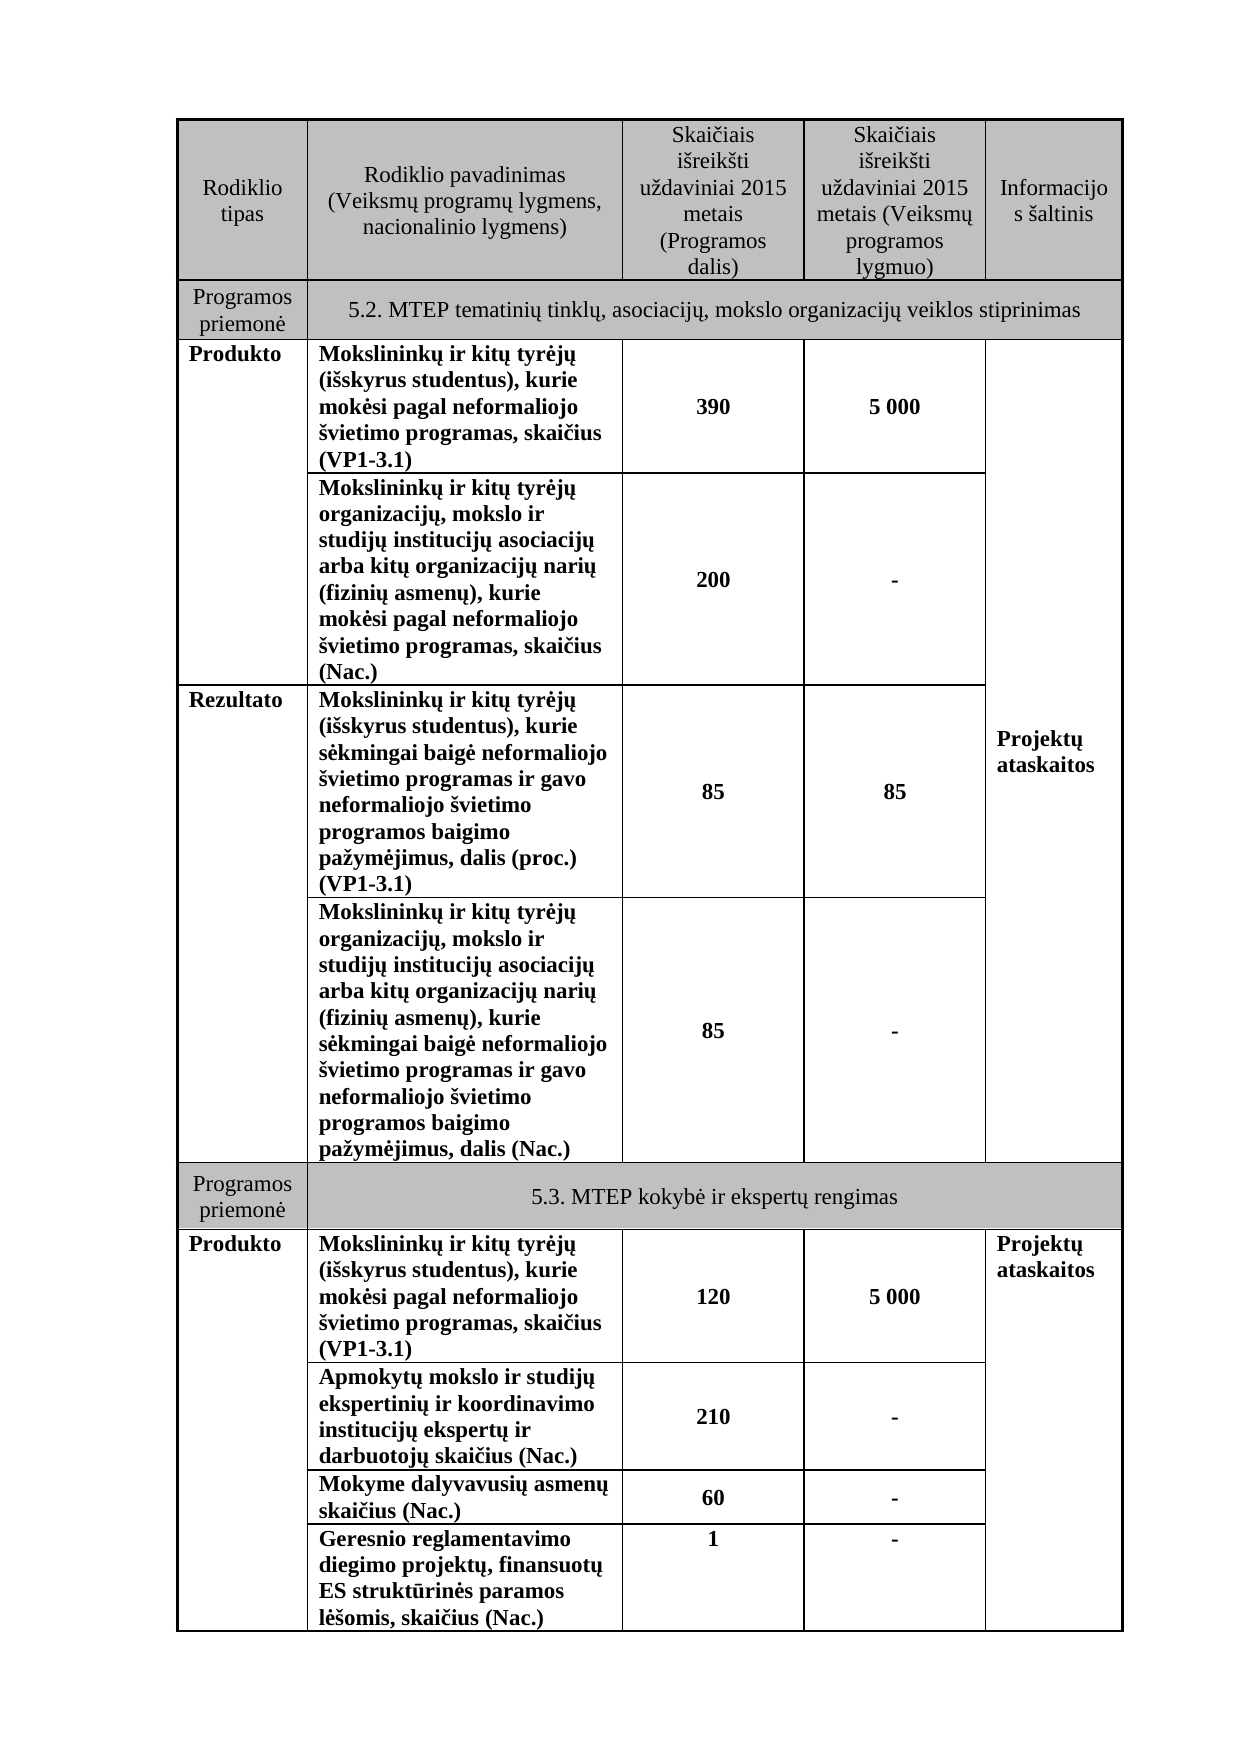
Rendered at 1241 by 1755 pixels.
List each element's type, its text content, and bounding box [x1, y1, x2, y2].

table_cell Apmokytų mokslo ir studijų ekspertinių ir koordinavimo institucijų ekspertų ir darbuotojų skaičius (Nac.) [308, 1363, 622, 1469]
table_cell - [805, 474, 985, 684]
table_cell Rezultato [179, 686, 307, 1162]
table_cell 390 [623, 340, 803, 472]
table_cell Programos priemonė [179, 1163, 307, 1228]
table_header Informacijos šaltinis [986, 121, 1121, 279]
table_cell Mokslininkų ir kitų tyrėjų organizacijų, mokslo ir studijų institucijų asociacijų arba kitų organizacijų narių (fizinių asmenų), kurie mokėsi pagal neformaliojo švietimo programas, skaičius (Nac.) [308, 474, 622, 684]
table_cell 60 [623, 1471, 803, 1523]
table_cell - [805, 1363, 985, 1469]
table_cell Mokslininkų ir kitų tyrėjų (išskyrus studentus), kurie sėkmingai baigė neformaliojo švietimo programas ir gavo neformaliojo švietimo programos baigimo pažymėjimus, dalis (proc.) (VP1-3.1) [308, 686, 622, 897]
table_cell Geresnio reglamentavimo diegimo projektų, finansuotų ES struktūrinės paramos lėšomis, skaičius (Nac.) [308, 1525, 622, 1630]
table_header Skaičiais išreikšti uždaviniai 2015 metais (Programos dalis) [623, 121, 803, 279]
table_cell Mokslininkų ir kitų tyrėjų (išskyrus studentus), kurie mokėsi pagal neformaliojo švietimo programas, skaičius (VP1-3.1) [308, 340, 622, 472]
table_cell 5.2. MTEP tematinių tinklų, asociacijų, mokslo organizacijų veiklos stiprinimas [308, 281, 1121, 339]
table_cell Programos priemonė [179, 281, 307, 339]
table_cell - [805, 1525, 985, 1630]
table_cell 210 [623, 1363, 803, 1469]
table_cell 1 [623, 1525, 803, 1630]
table_header Rodiklio tipas [179, 121, 307, 279]
table_cell 85 [623, 898, 803, 1162]
table_cell Produkto [179, 340, 307, 684]
table_cell Mokslininkų ir kitų tyrėjų organizacijų, mokslo ir studijų institucijų asociacijų arba kitų organizacijų narių (fizinių asmenų), kurie sėkmingai baigė neformaliojo švietimo programas ir gavo neformaliojo švietimo programos baigimo pažymėjimus, dalis (Nac.) [308, 898, 622, 1162]
table_cell - [805, 898, 985, 1162]
table_cell 200 [623, 474, 803, 684]
table_cell 85 [805, 686, 985, 897]
table_cell - [805, 1471, 985, 1523]
table_cell Produkto [179, 1230, 307, 1630]
table_cell Projektų ataskaitos [986, 340, 1121, 1162]
table_cell Mokslininkų ir kitų tyrėjų (išskyrus studentus), kurie mokėsi pagal neformaliojo švietimo programas, skaičius (VP1-3.1) [308, 1230, 622, 1362]
table_cell Projektų ataskaitos [986, 1230, 1121, 1630]
table_cell 5 000 [805, 1230, 985, 1362]
table_cell 120 [623, 1230, 803, 1362]
table_header Skaičiais išreikšti uždaviniai 2015 metais (Veiksmų programos lygmuo) [805, 121, 985, 279]
table_header Rodiklio pavadinimas (Veiksmų programų lygmens, nacionalinio lygmens) [308, 121, 622, 279]
table_cell 5 000 [805, 340, 985, 472]
table_cell 5.3. MTEP kokybė ir ekspertų rengimas [308, 1163, 1121, 1228]
table_cell 85 [623, 686, 803, 897]
table_cell Mokyme dalyvavusių asmenų skaičius (Nac.) [308, 1471, 622, 1523]
